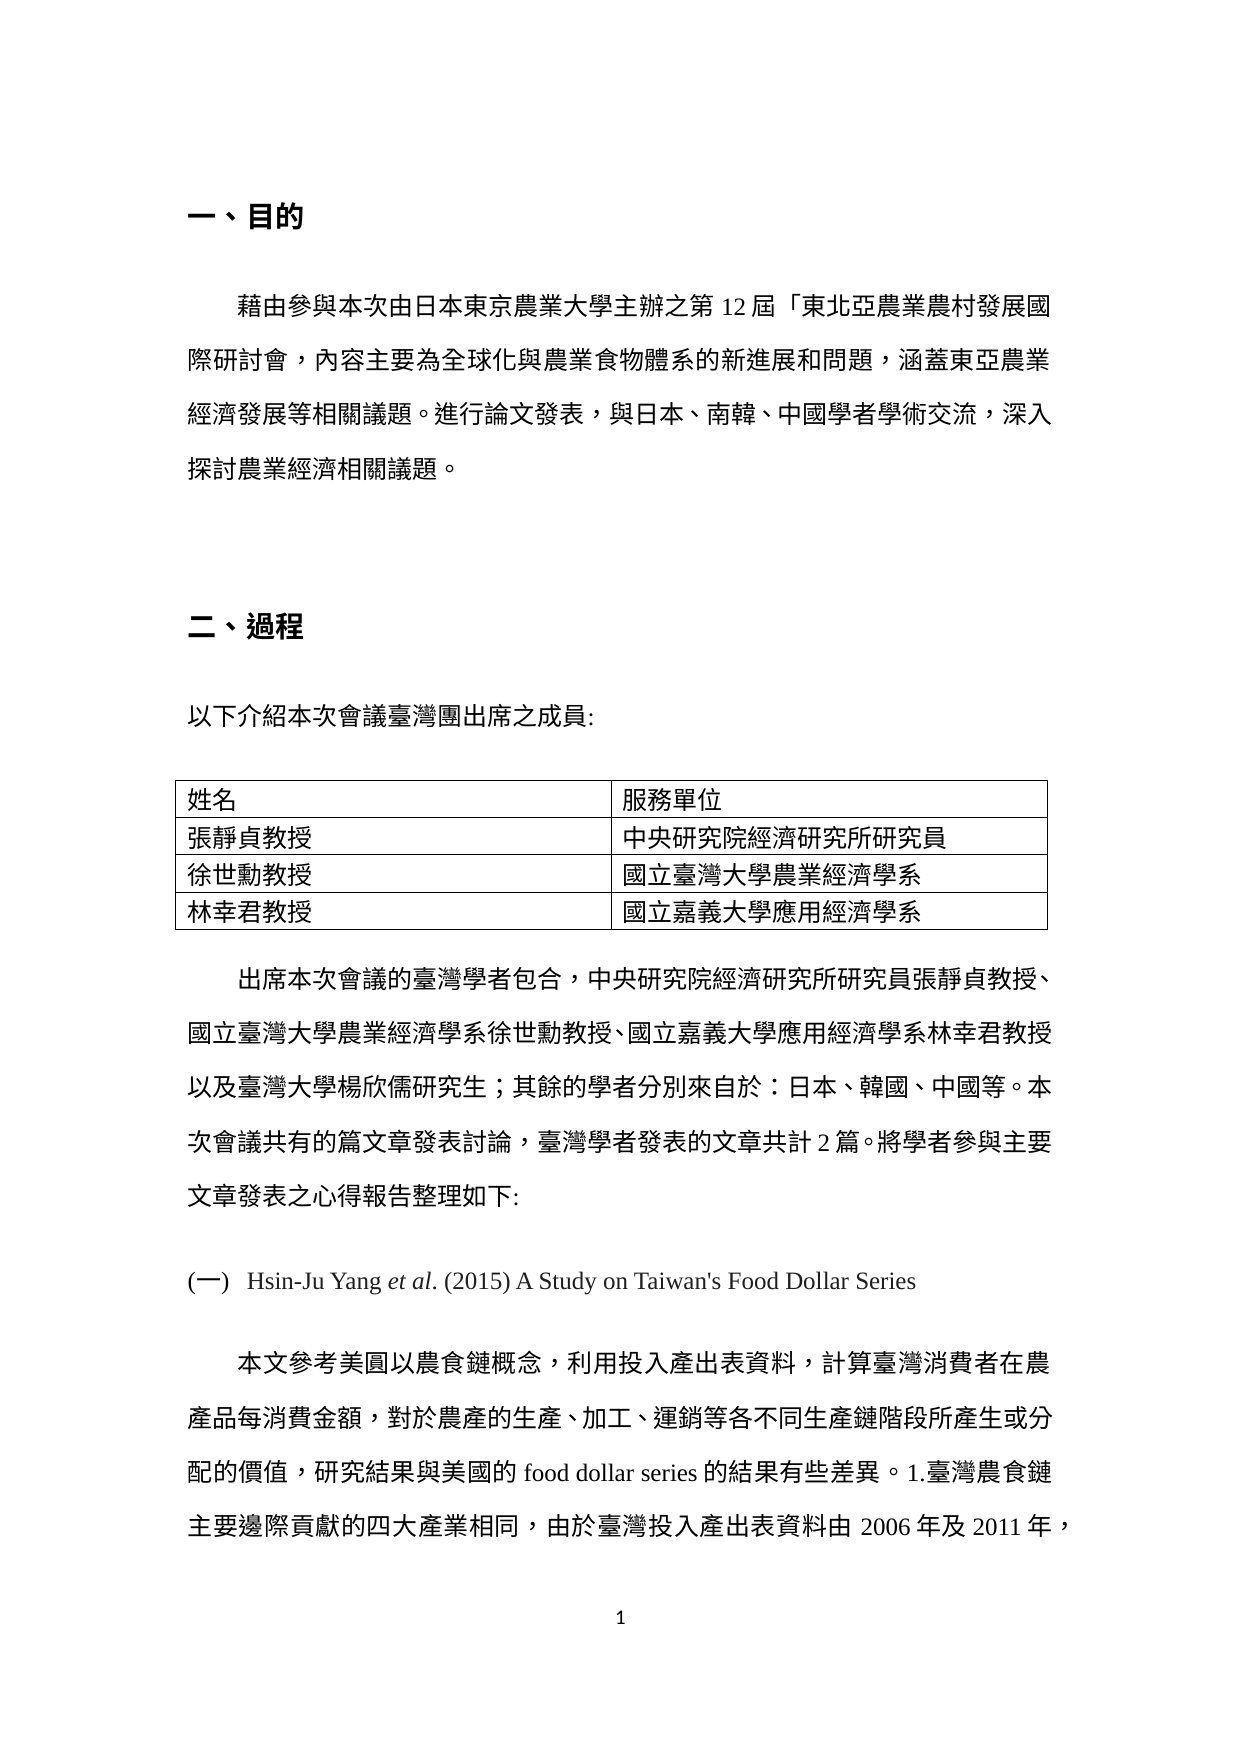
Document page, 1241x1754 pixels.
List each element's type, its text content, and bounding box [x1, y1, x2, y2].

table_cell 國立臺灣大學農業經濟學系 [612, 855, 1047, 892]
text 以下介紹本次會議臺灣團出席之成員: [187, 696, 1053, 732]
table_header 姓名 [176, 781, 611, 817]
table_cell 國立嘉義大學應用經濟學系 [612, 893, 1047, 929]
text 藉由參與本次由日本東京農業大學主辦之第12屆「東北亞農業農村發展國際研討會，內容主要為全球化與農業食物體系的新進展和問題，涵蓋東亞農業經濟發展等相關議題。進行論文發表，與日本、南韓、中國學者學術交流，深入探討農業經濟相關議題。 [187, 286, 1053, 486]
text 一、目的 [187, 194, 1053, 236]
table_header 服務單位 [612, 781, 1047, 817]
table_cell 徐世勳教授 [176, 855, 611, 892]
text 二、過程 [187, 604, 1053, 646]
table_cell 林幸君教授 [176, 893, 611, 929]
text 出席本次會議的臺灣學者包合，中央研究院經濟研究所研究員張靜貞教授、國立臺灣大學農業經濟學系徐世勳教授、國立嘉義大學應用經濟學系林幸君教授以及臺灣大學楊欣儒研究生；其餘的學者分別來自於：日本、韓國、中國等。本次會議共有的篇文章發表討論，臺灣學者發表的文章共計2篇。將學者參與主要文章發表之心得報告整理如下: [187, 959, 1053, 1213]
table_cell 中央研究院經濟研究所研究員 [612, 818, 1047, 854]
table_cell 張靜貞教授 [176, 818, 611, 854]
list Hsin-Ju Yang et al. (2015) A Study on Taiwan's Food Dollar Series [187, 1260, 1053, 1296]
text 本文參考美圓以農食鏈概念，利用投入產出表資料，計算臺灣消費者在農產品每消費金額，對於農產的生產、加工、運銷等各不同生產鏈階段所產生或分配的價值，研究結果與美國的food dollar series的結果有些差異。1.臺灣農食鏈主要邊際貢獻的四大產業相同，由於臺灣投入產出表資料由2006年及2011年，整個產業結構有所變動。由計算結果可知：農業與農企業與加工食品的附加價值占比下降，在食品服務(餐飲)有5%的上升趨勢，表示臺灣的外食趨勢愈加明顯。2.食品服務古比(0.3370)最大，後依序為農業與農企業(0.2356)、食品質賈(0.2352)、加工食品(0.1540)；其他供應鏈產業的附加價值較低。與美國計算結果相比較，食品服務占比相同(0.337)，後依序為加工食品(0.186)、食品買賣(0.136)、農業與農企業(0.116)；其他供應鏈產業的附加價值相對於臺灣較高。 [187, 1344, 1053, 1543]
